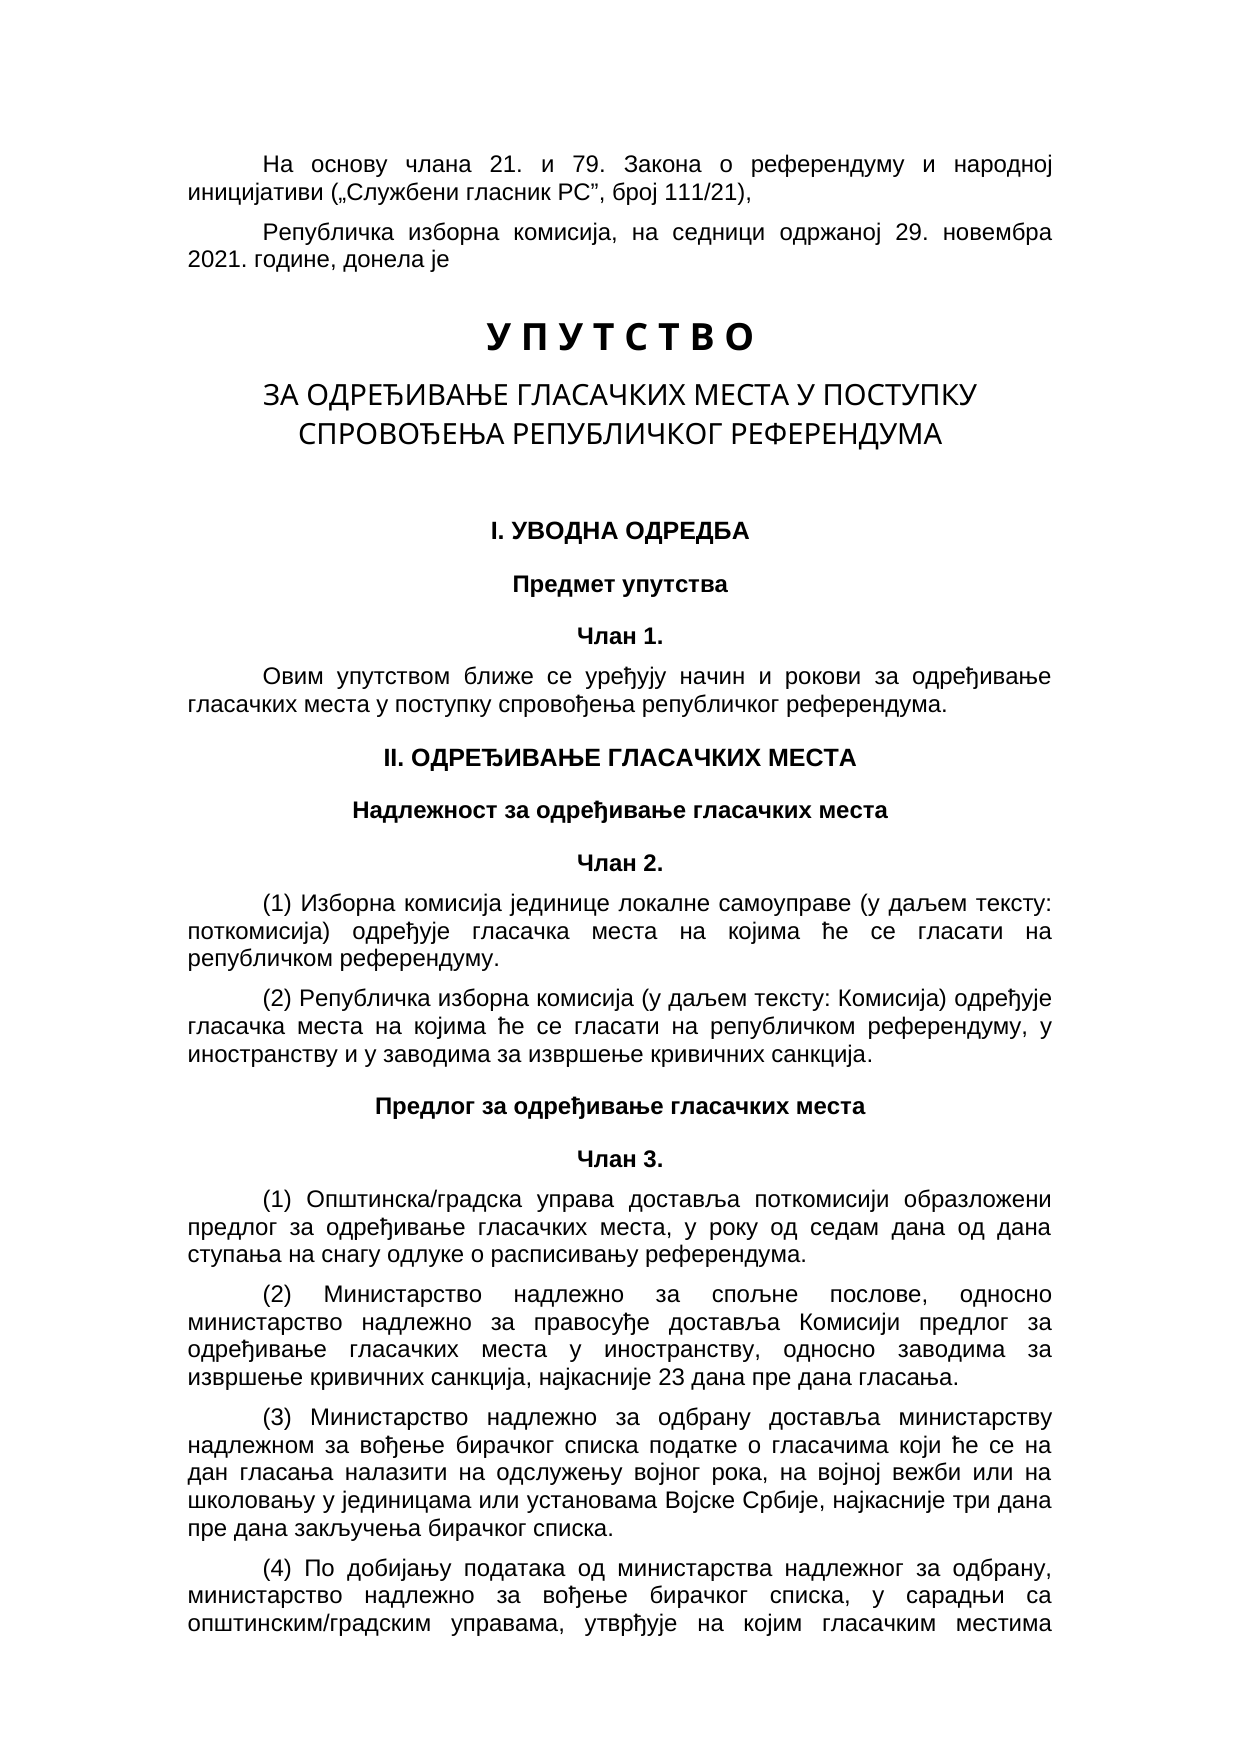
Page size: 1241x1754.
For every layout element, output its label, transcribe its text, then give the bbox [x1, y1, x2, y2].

text II. ОДРЕЂИВАЊЕ ГЛАСАЧКИХ МЕСТА [218, 742, 1023, 771]
text Члан 3. [187, 1145, 1053, 1172]
text Предмет упутства [187, 569, 1053, 597]
text (4) По добијању података од министарства надлежног за одбрану, министарство надлежно за вођење бирачког списка, у сарадњи са општинским/градским управама, утврђује на којим гласачким местима [187, 1553, 1053, 1636]
text (1) Општинска/градска управа доставља поткомисији образложени предлог за одређивање гласачких места, у року од седам дана од дана ступања на снагу одлуке о расписивању референдума. [187, 1185, 1053, 1268]
text (3) Министарство надлежно за одбрану доставља министарству надлежном за вођење бирачког списка податке о гласачима који ће се на дан гласања налазити на одслужењу војног рока, на војној вежби или на школовању у јединицама или установама Војске Србије, најкасније три дана пре дана закључења бирачког списка. [187, 1403, 1053, 1541]
text У П У Т С Т В О [187, 310, 1053, 361]
text Републичка изборна комисија, на седници одржаној 29. новембра 2021. године, донела је [187, 218, 1053, 273]
text (1) Изборна комисија јединице локалне самоуправе (у даљем тексту: поткомисија) одређује гласачка места на којима ће се гласати на републичком референдуму. [187, 889, 1053, 972]
text Предлог за одређивање гласачких места [187, 1092, 1053, 1120]
text (2) Министарство надлежно за спољне послове, односно министарство надлежно за правосуђе доставља Комисији предлог за одређивање гласачких места у иностранству, односно заводима за извршење кривичних санкција, најкасније 23 дана пре дана гласања. [187, 1280, 1053, 1391]
text Члан 1. [187, 622, 1053, 650]
text Надлежност за одређивање гласачких места [187, 796, 1053, 824]
text I. УВОДНА ОДРЕДБА [218, 516, 1023, 544]
text На основу члана 21. и 79. Закона о референдуму и народној иницијативи („Службени гласник РС”, број 111/21), [187, 150, 1053, 205]
text ЗА ОДРЕЂИВАЊЕ ГЛАСАЧКИХ МЕСТА У ПОСТУПКУ СПРОВОЂЕЊА РЕПУБЛИЧКОГ РЕФЕРЕНДУМА [262, 374, 978, 453]
text Члан 2. [187, 849, 1053, 876]
text (2) Републичка изборна комисија (у даљем тексту: Комисија) одређује гласачка места на којима ће се гласати на републичком референдуму, у иностранству и у заводима за извршење кривичних санкција. [187, 984, 1053, 1067]
text Овим упутством ближе се уређују начин и рокови за одређивање гласачких места у поступку спровођења републичког референдума. [187, 662, 1053, 717]
